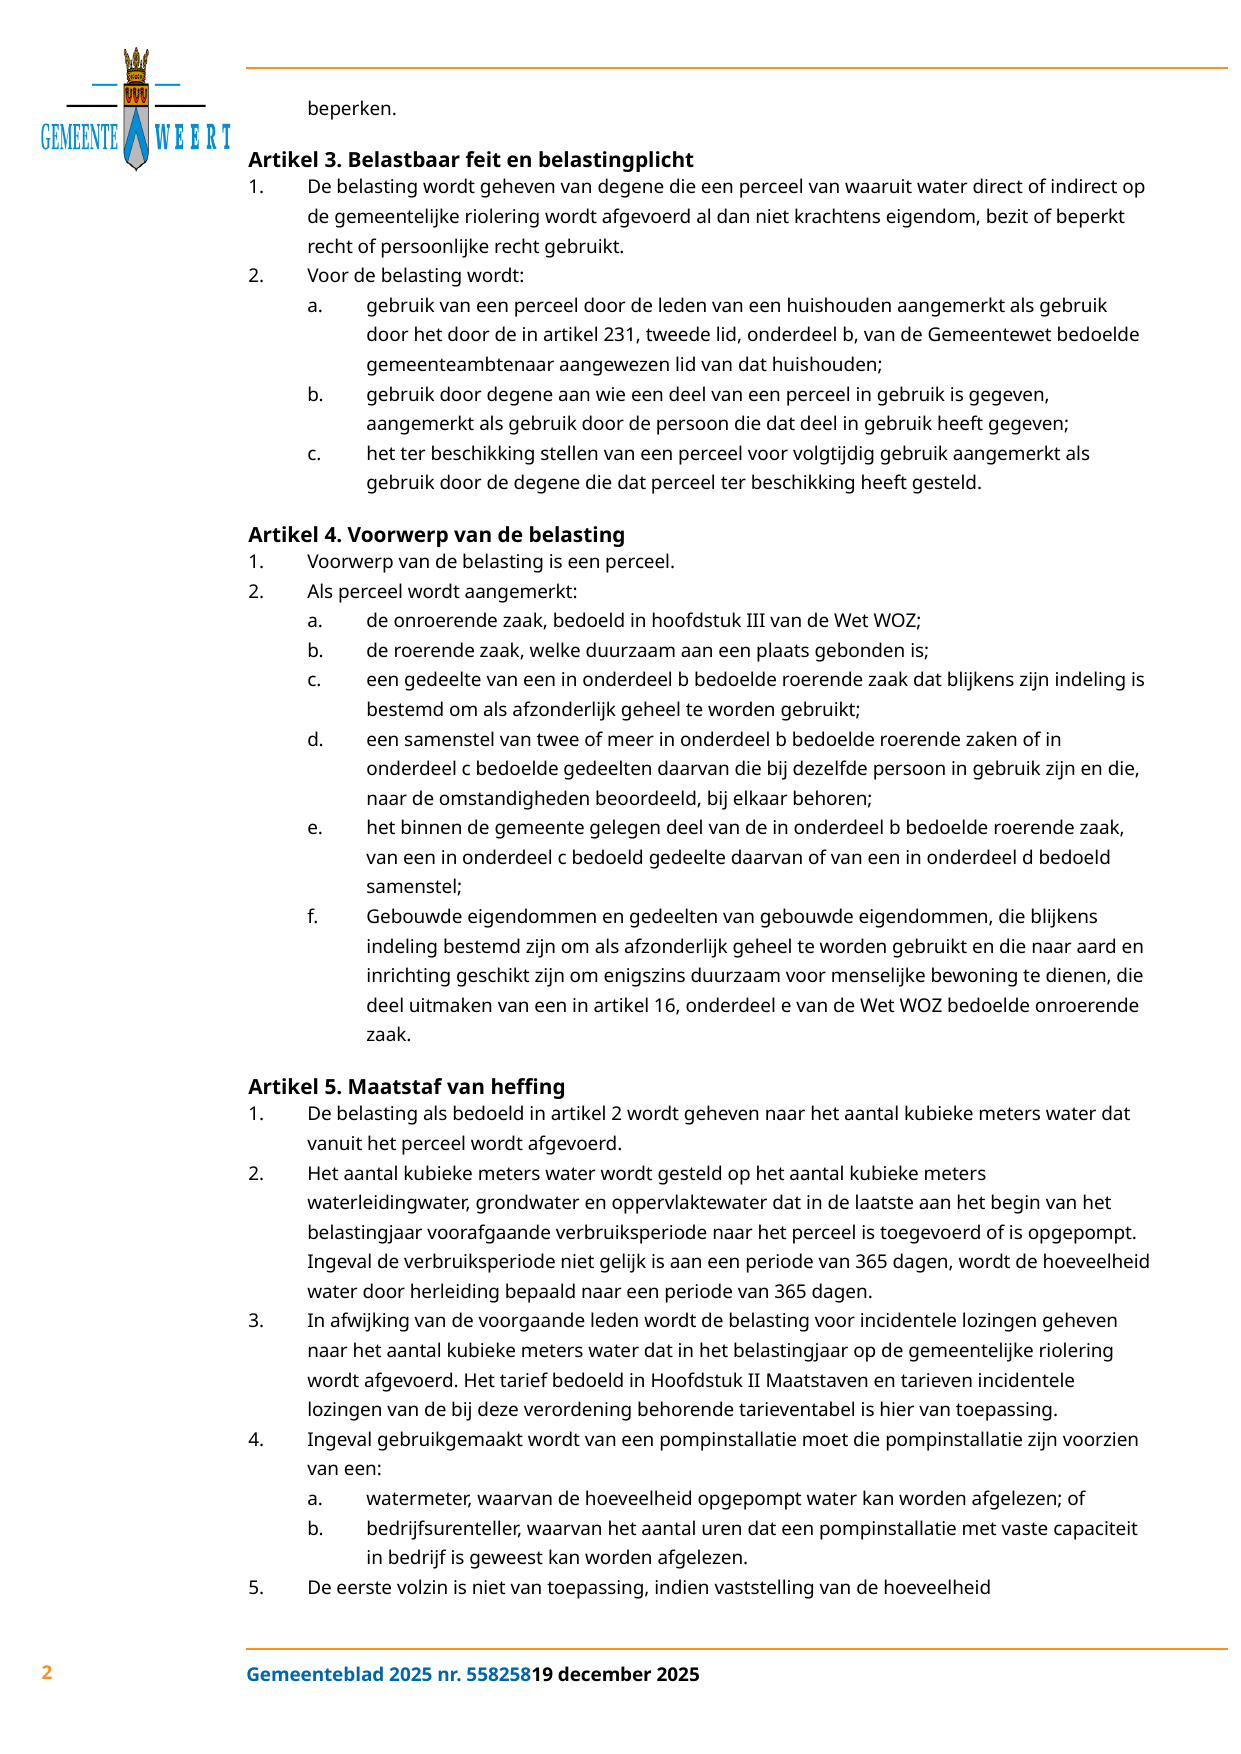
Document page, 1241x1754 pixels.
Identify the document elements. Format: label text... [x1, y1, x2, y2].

list Voorwerp van de belasting is een perceel. [248, 548, 1152, 574]
list In afwijking van de voorgaande leden wordt de belasting voor incidentele lozingen geheven naar het aantal kubieke meters water dat in het belastingjaar op de gemeentelijke riolering wordt afgevoerd. Het tarief bedoeld in Hoofdstuk II Maatstaven en tarieven incidentele lozingen van de bij deze verordening behorende tarieventabel is hier van toepassing. [248, 1308, 1152, 1422]
list De eerste volzin is niet van toepassing, indien vaststelling van de hoeveelheid [248, 1574, 1152, 1599]
text Artikel 3. Belastbaar feit en belastingplicht [248, 145, 1152, 174]
list Voor de belasting wordt: [248, 262, 1152, 288]
list De belasting wordt geheven van degene die een perceel van waaruit water direct of indirect op de gemeentelijke riolering wordt afgevoerd al dan niet krachtens eigendom, bezit of beperkt recht of persoonlijke recht gebruikt. [248, 174, 1152, 258]
list De belasting als bedoeld in artikel 2 wordt geheven naar het aantal kubieke meters water dat vanuit het perceel wordt afgevoerd. [248, 1101, 1152, 1156]
list het binnen de gemeente gelegen deel van de in onderdeel b bedoelde roerende zaak, van een in onderdeel c bedoeld gedeelte daarvan of van een in onderdeel d bedoeld samenstel; [307, 814, 1152, 899]
list de onroerende zaak, bedoeld in hoofdstuk III van de Wet WOZ; [307, 607, 1152, 633]
list Als perceel wordt aangemerkt: [248, 578, 1152, 604]
list watermeter, waarvan de hoeveelheid opgepompt water kan worden afgelezen; of [307, 1485, 1152, 1511]
list gebruik van een perceel door de leden van een huishouden aangemerkt als gebruik door het door de in artikel 231, tweede lid, onderdeel b, van de Gemeentewet bedoelde gemeenteambtenaar aangewezen lid van dat huishouden; [307, 292, 1152, 377]
list het ter beschikking stellen van een perceel voor volgtijdig gebruik aangemerkt als gebruik door de degene die dat perceel ter beschikking heeft gesteld. [307, 440, 1152, 495]
list Gebouwde eigendommen en gedeelten van gebouwde eigendommen, die blijkens indeling bestemd zijn om als afzonderlijk geheel te worden gebruikt en die naar aard en inrichting geschikt zijn om enigszins duurzaam voor menselijke bewoning te dienen, die deel uitmaken van een in artikel 16, onderdeel e van de Wet WOZ bedoelde onroerende zaak. [307, 903, 1152, 1047]
list Ingeval gebruikgemaakt wordt van een pompinstallatie moet die pompinstallatie zijn voorzien van een: [248, 1426, 1152, 1481]
text Artikel 5. Maatstaf van heffing [248, 1072, 1152, 1101]
list een gedeelte van een in onderdeel b bedoelde roerende zaak dat blijkens zijn indeling is bestemd om als afzonderlijk geheel te worden gebruikt; [307, 667, 1152, 722]
list bedrijfsurenteller, waarvan het aantal uren dat een pompinstallatie met vaste capaciteit in bedrijf is geweest kan worden afgelezen. [307, 1515, 1152, 1570]
list beperken. [248, 95, 1152, 121]
text Artikel 4. Voorwerp van de belasting [248, 520, 1152, 548]
list de roerende zaak, welke duurzaam aan een plaats gebonden is; [307, 637, 1152, 663]
list gebruik door degene aan wie een deel van een perceel in gebruik is gegeven, aangemerkt als gebruik door de persoon die dat deel in gebruik heeft gegeven; [307, 381, 1152, 436]
picture [41, 47, 231, 172]
list een samenstel van twee of meer in onderdeel b bedoelde roerende zaken of in onderdeel c bedoelde gedeelten daarvan die bij dezelfde persoon in gebruik zijn en die, naar de omstandigheden beoordeeld, bij elkaar behoren; [307, 726, 1152, 811]
list Het aantal kubieke meters water wordt gesteld op het aantal kubieke meters waterleidingwater, grondwater en oppervlaktewater dat in de laatste aan het begin van het belastingjaar voorafgaande verbruiksperiode naar het perceel is toegevoerd of is opgepompt. Ingeval de verbruiksperiode niet gelijk is aan een periode van 365 dagen, wordt de hoeveelheid water door herleiding bepaald naar een periode van 365 dagen. [248, 1160, 1152, 1304]
